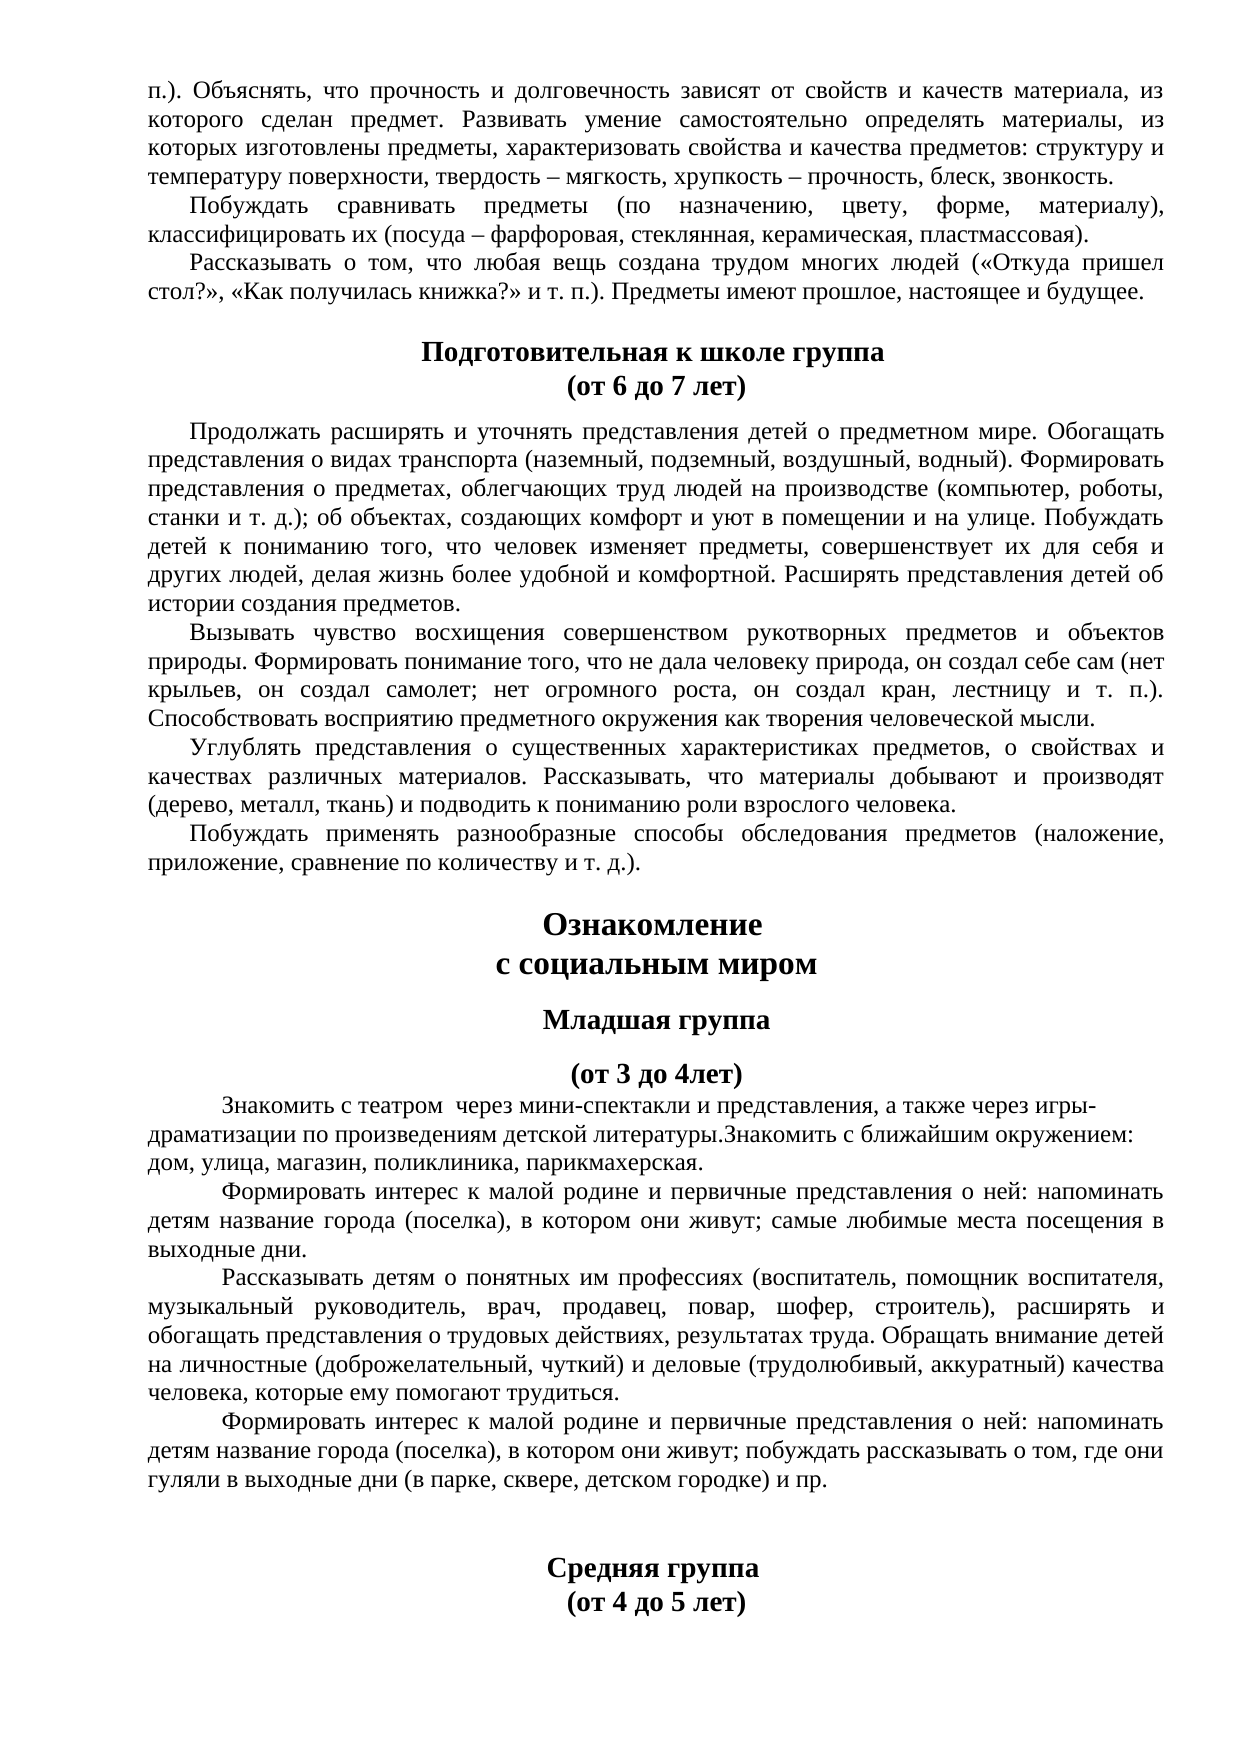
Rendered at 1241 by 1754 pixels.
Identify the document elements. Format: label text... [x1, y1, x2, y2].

text Продолжать расширять и уточнять представления детей о предметном мире. Обогащать представления о видах транспорта (наземный, подземный, воздушный, водный). Формировать представления о предметах, облегчающих труд людей на производстве (компьютер, роботы, станки и т. д.); об объектах, создающих комфорт и уют в помещении и на улице. Побуждать детей к пониманию того, что человек изменяет предметы, совершенствует их для себя и других людей, делая жизнь более удобной и комфортной. Расширять представления детей об истории создания предметов. [148, 416, 1165, 617]
text Рассказывать детям о понятных им профессиях (воспитатель, помощник воспитателя, музыкальный руководитель, врач, продавец, повар, шофер, строитель), расширять и обогащать представления о трудовых действиях, результатах труда. Обращать внимание детей на личностные (доброжелательный, чуткий) и деловые (трудолюбивый, аккуратный) качества человека, которые ему помогают трудиться. [148, 1262, 1165, 1406]
text Вызывать чувство восхищения совершенством рукотворных предметов и объектов природы. Формировать понимание того, что не дала человеку природа, он создал себе сам (нет крыльев, он создал самолет; нет огромного роста, он создал кран, лестницу и т. п.). Способствовать восприятию предметного окружения как творения человеческой мысли. [148, 617, 1165, 732]
text Рассказывать о том, что любая вещь создана трудом многих людей («Откуда пришел стол?», «Как получилась книжка?» и т. п.). Предметы имеют прошлое, настоящее и будущее. [148, 247, 1165, 305]
text Формировать интерес к малой родине и первичные представления о ней: напоминать детям название города (поселка), в котором они живут; самые любимые места посещения в выходные дни. [148, 1176, 1165, 1262]
text п.). Объяснять, что прочность и долговечность зависят от свойств и качеств материала, из которого сделан предмет. Развивать умение самостоятельно определять материалы, из которых изготовлены предметы, характеризовать свойства и качества предметов: структуру и температуру поверхности, твердость – мягкость, хрупкость – прочность, блеск, звонкость. [148, 75, 1165, 190]
text Побуждать применять разнообразные способы обследования предметов (наложение, приложение, сравнение по количеству и т. д.). [148, 818, 1165, 876]
text Побуждать сравнивать предметы (по назначению, цвету, форме, материалу), классифицировать их (посуда – фарфоровая, стеклянная, керамическая, пластмассовая). [148, 190, 1165, 247]
text Ознакомление с социальным миром [148, 904, 1165, 981]
text Углублять представления о существенных характеристиках предметов, о свойствах и качествах различных материалов. Рассказывать, что материалы добывают и производят (дерево, металл, ткань) и подводить к пониманию роли взрослого человека. [148, 732, 1165, 818]
text Формировать интерес к малой родине и первичные представления о ней: напоминать детям название города (поселка), в котором они живут; побуждать рассказывать о том, где они гуляли в выходные дни (в парке, сквере, детском городке) и пр. [148, 1406, 1165, 1492]
text (от 3 до 4лет) [148, 1056, 1165, 1090]
text Младшая группа [148, 1002, 1165, 1036]
text Подготовительная к школе группа (от 6 до 7 лет) [148, 334, 1165, 401]
text Средняя группа (от 4 до 5 лет) [148, 1550, 1165, 1617]
text Знакомить с театром через мини-спектакли и представления, а также через игры-драматизации по произведениям детской литературы.Знакомить с ближайшим окружением: дом, улица, магазин, поликлиника, парикмахерская. [148, 1090, 1165, 1176]
